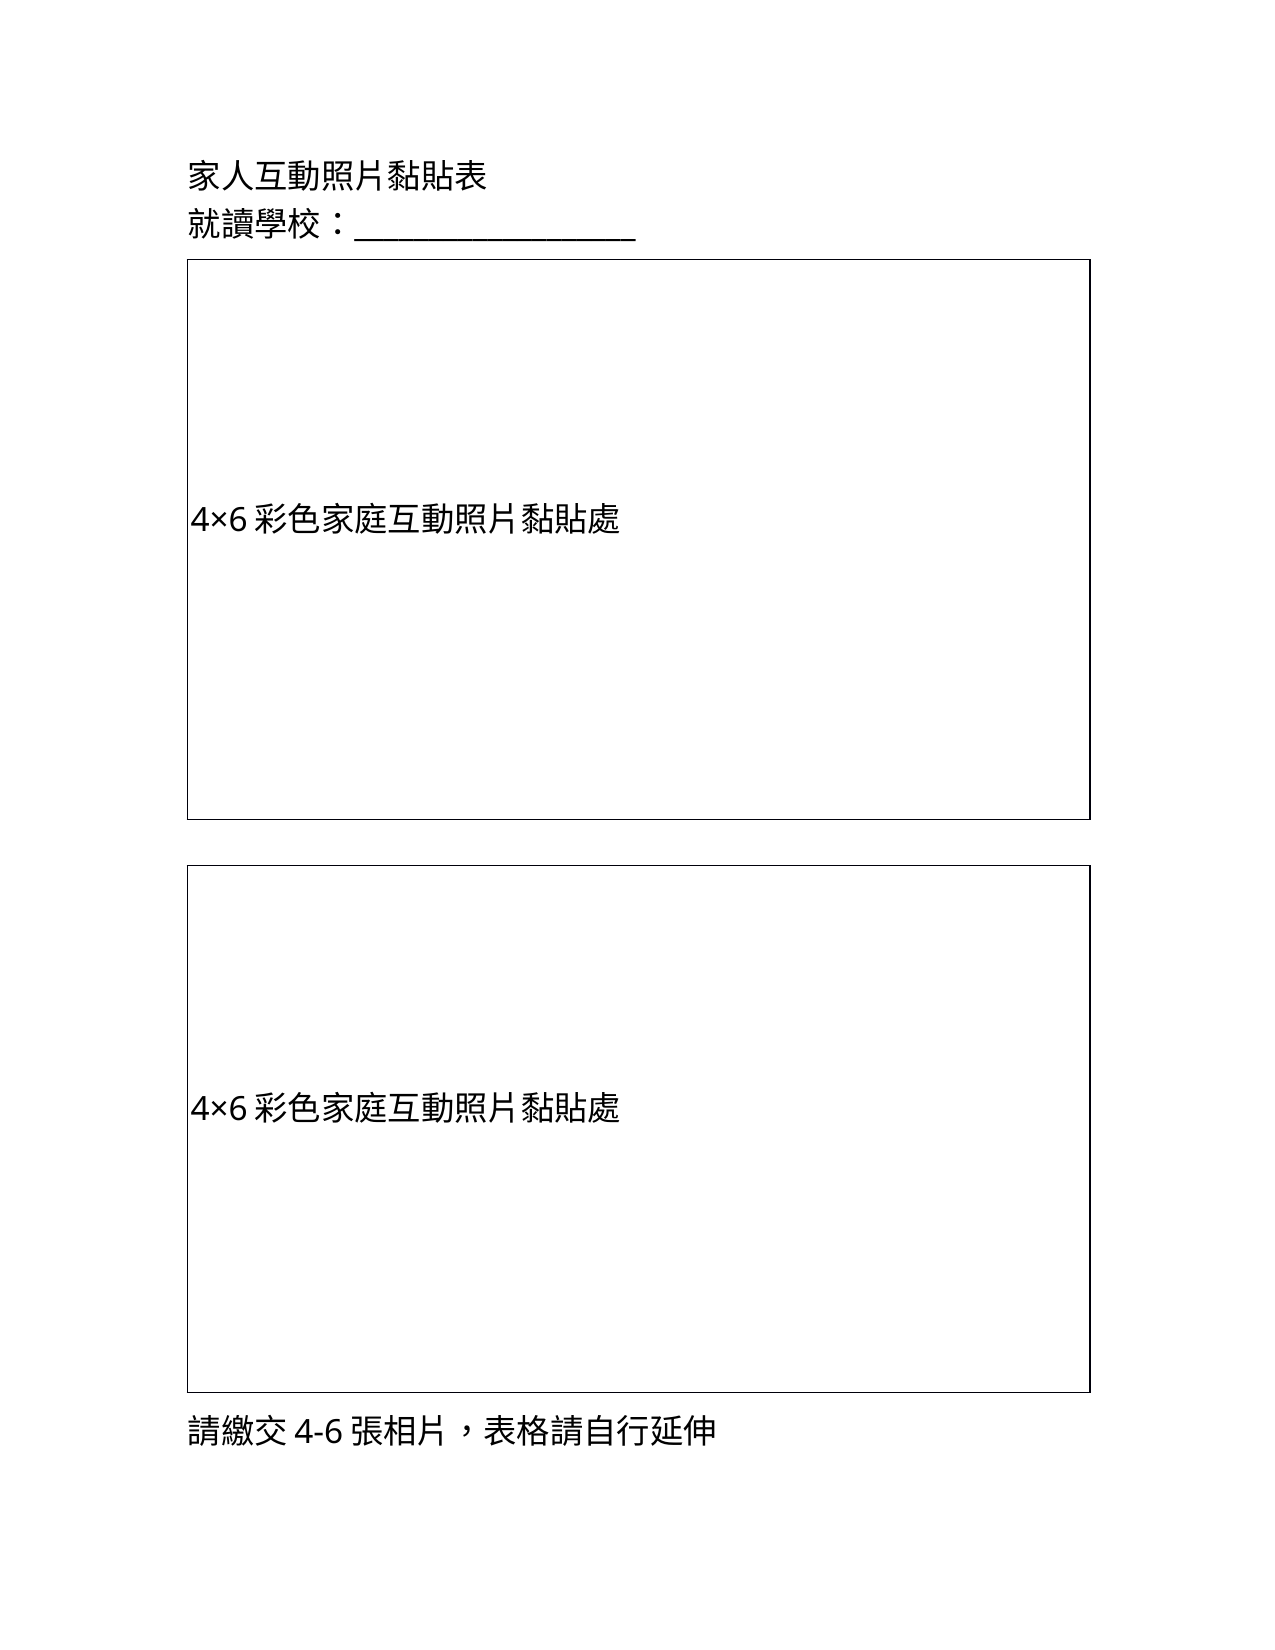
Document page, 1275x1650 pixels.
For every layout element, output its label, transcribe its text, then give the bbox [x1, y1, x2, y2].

table_header 4×6彩色家庭互動照片黏貼處 [188, 260, 1089, 819]
text 就讀學校：___________________ [187, 198, 1087, 247]
text 請繳交4-6張相片，表格請自行延伸 [187, 1405, 1087, 1454]
table_header 4×6彩色家庭互動照片黏貼處 [188, 866, 1089, 1392]
text 家人互動照片黏貼表 [187, 150, 1087, 198]
